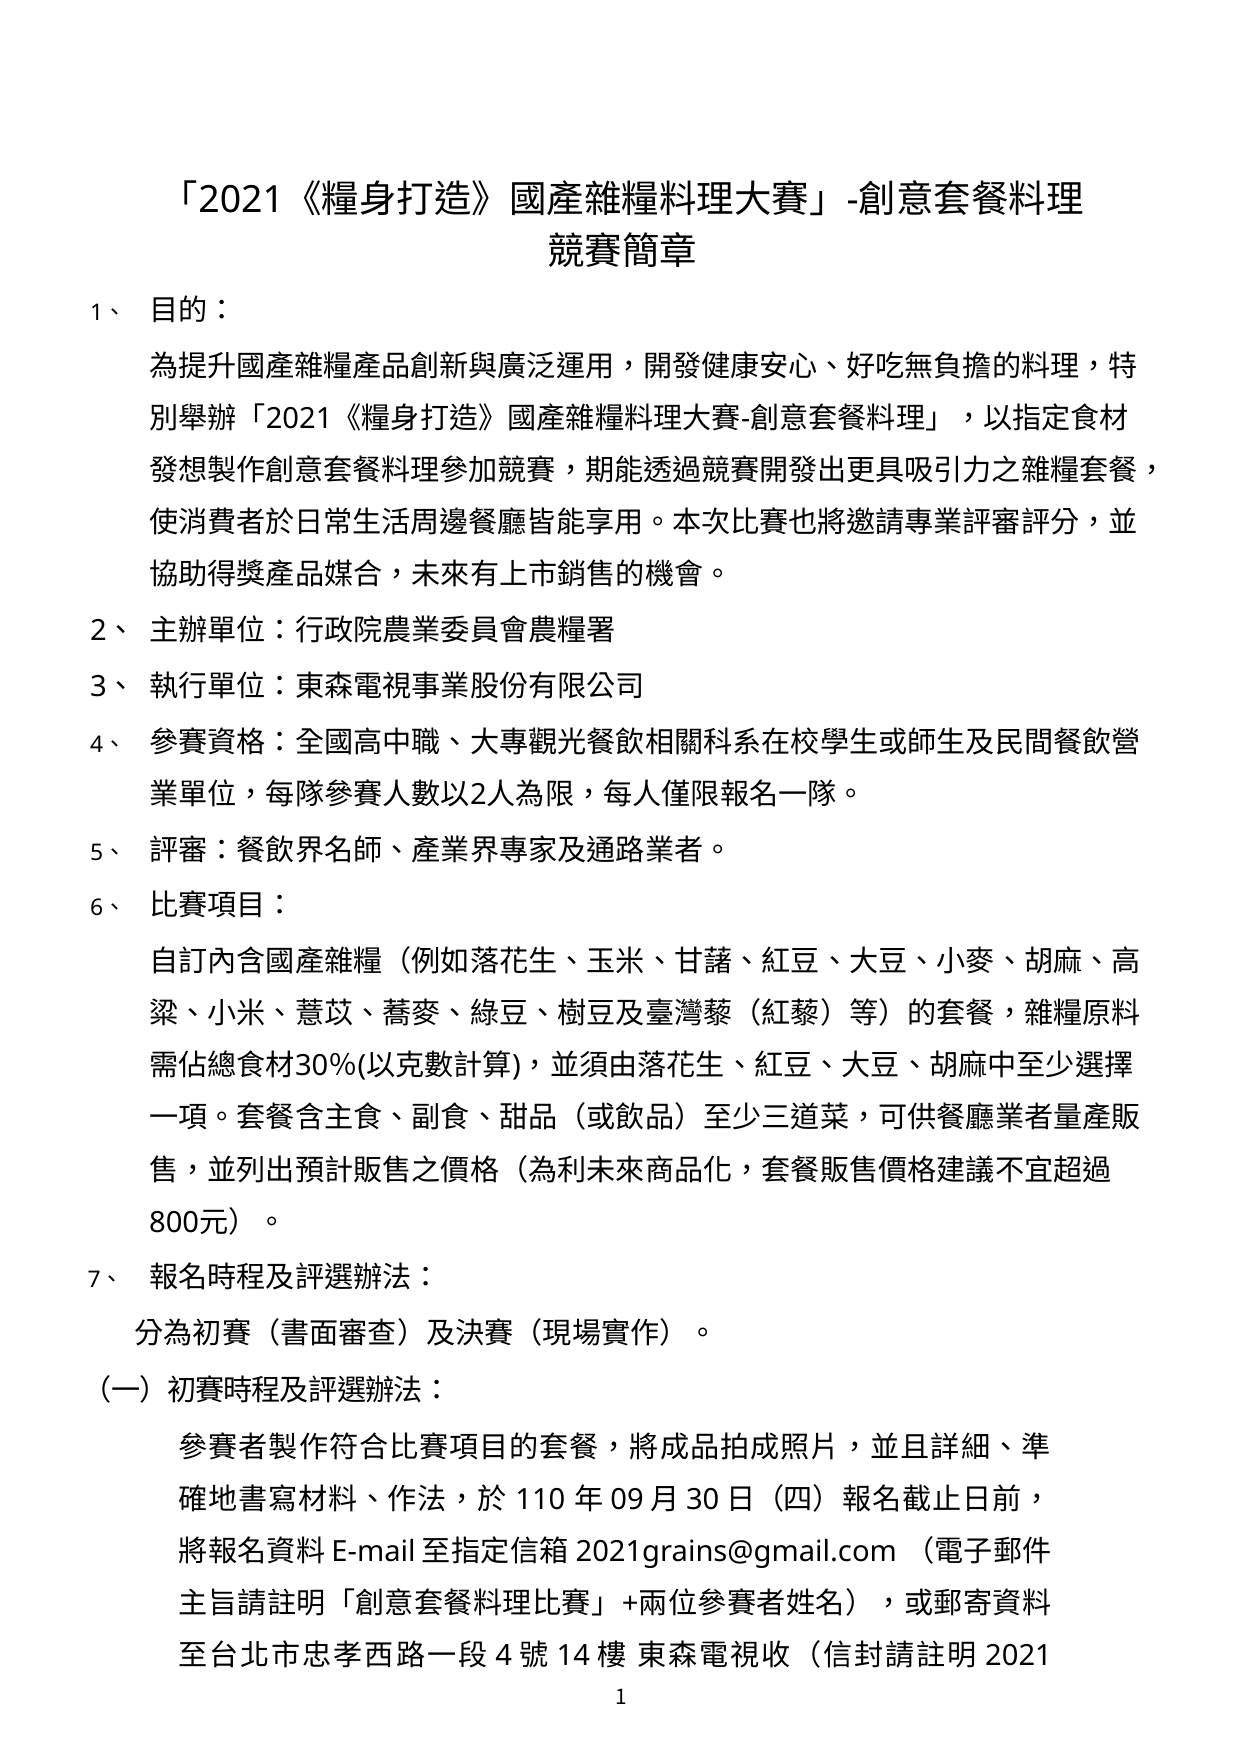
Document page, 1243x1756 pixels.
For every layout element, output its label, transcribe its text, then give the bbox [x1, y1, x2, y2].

text 「2021《糧身打造》國產雜糧料理大賽」-創意套餐料理 [75, 171, 1169, 223]
text 競賽簡章 [75, 223, 1169, 275]
list 評審：餐飲界名師、產業界專家及通路業者。 [90, 818, 1154, 870]
text 參賽者製作符合比賽項目的套餐，將成品拍成照片，並且詳細、準確地書寫材料、作法，於 110 年09月30日（四）報名截止日前，將報名資料E-mail至指定信箱 2021grains@gmail.com （電子郵件主旨請註明「創意套餐料理比賽」+兩位參賽者姓名），或郵寄資料至台北市忠孝西路一段4號14樓 東森電視收（信封請註明2021 [178, 1415, 1052, 1676]
list 主辦單位：行政院農業委員會農糧署 [90, 599, 1154, 651]
text 為提升國產雜糧產品創新與廣泛運用，開發健康安心、好吃無負擔的料理，特別舉辦「2021《糧身打造》國產雜糧料理大賽-創意套餐料理」，以指定食材發想製作創意套餐料理參加競賽，期能透過競賽開發出更具吸引力之雜糧套餐，使消費者於日常生活周邊餐廳皆能享用。本次比賽也將邀請專業評審評分，並協助得獎產品媒合，未來有上市銷售的機會。 [149, 334, 1154, 595]
text 自訂內含國產雜糧（例如落花生、玉米、甘藷、紅豆、大豆、小麥、胡麻、高粱、小米、薏苡、蕎麥、綠豆、樹豆及臺灣藜（紅藜）等）的套餐，雜糧原料需佔總食材30％(以克數計算)，並須由落花生、紅豆、大豆、胡麻中至少選擇一項。套餐含主食、副食、甜品（或飲品）至少三道菜，可供餐廳業者量產販售，並列出預計販售之價格（為利未來商品化，套餐販售價格建議不宜超過800元）。 [149, 930, 1154, 1242]
list 執行單位：東森電視事業股份有限公司 [90, 654, 1154, 707]
list 目的： [90, 279, 1154, 331]
text 分為初賽（書面審查）及決賽（現場實作）。 [104, 1302, 1154, 1354]
text （一）初賽時程及評選辦法： [75, 1359, 1052, 1411]
list 參賽資格：全國高中職、大專觀光餐飲相關科系在校學生或師生及民間餐飲營業單位，每隊參賽人數以2人為限，每人僅限報名一隊。 [90, 710, 1154, 814]
list 比賽項目： [90, 874, 1154, 926]
list 報名時程及評選辦法： [87, 1246, 1154, 1298]
